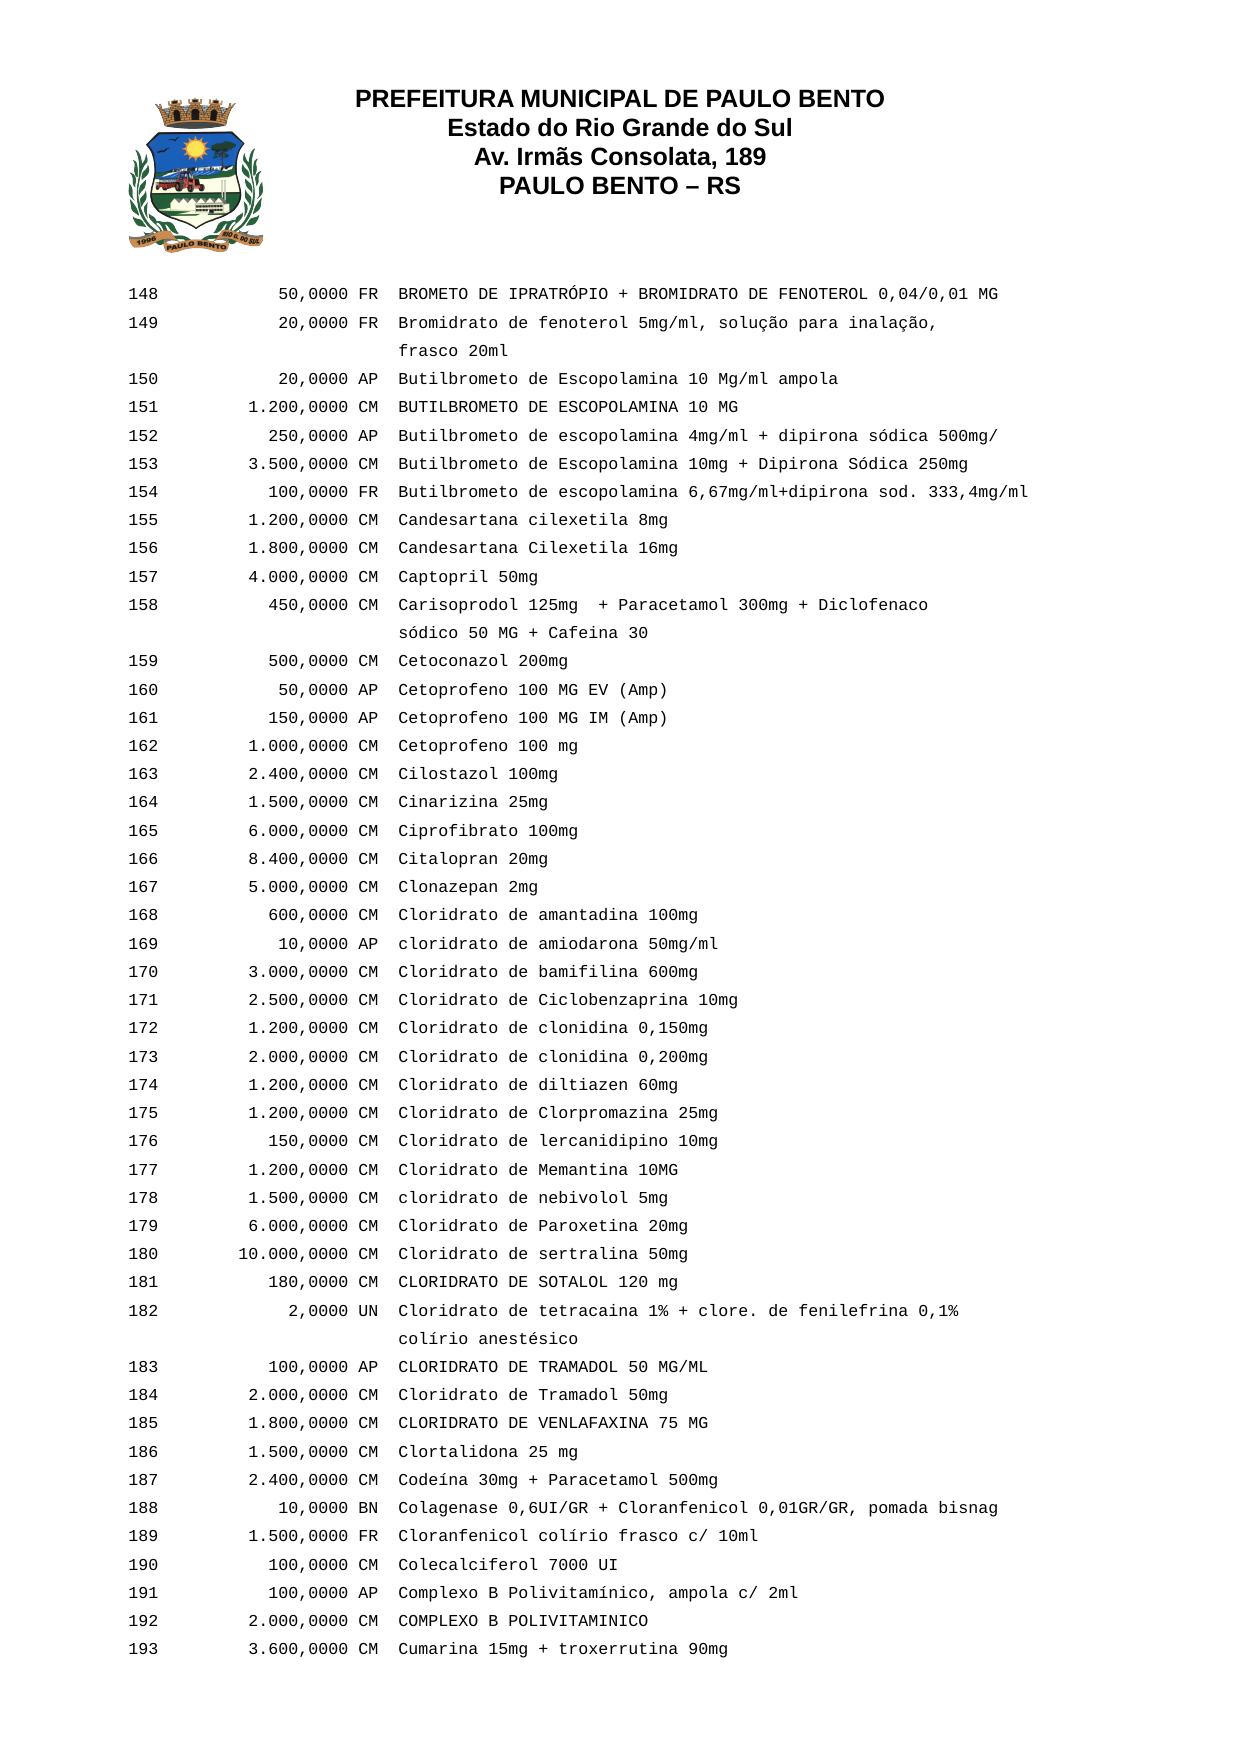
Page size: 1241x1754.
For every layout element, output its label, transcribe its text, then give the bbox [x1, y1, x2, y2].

picture [128, 97, 264, 253]
text 148 50,0000 FR BROMETO DE IPRATRÓPIO + BROMIDRATO DE FENOTEROL 0,04/0,01 MG 149 20,0000 FR Bromidrato de fenoterol 5mg/ml, solução para inalação, frasco 20ml 150 20,0000 AP Butilbrometo de Escopolamina 10 Mg/ml ampola 151 1.200,0000 CM BUTILBROMETO DE ESCOPOLAMINA 10 MG 152 250,0000 AP Butilbrometo de escopolamina 4mg/ml + dipirona sódica 500mg/ 153 3.500,0000 CM Butilbrometo de Escopolamina 10mg + Dipirona Sódica 250mg 154 100,0000 FR Butilbrometo de escopolamina 6,67mg/ml+dipirona sod. 333,4mg/ml 155 1.200,0000 CM Candesartana cilexetila 8mg 156 1.800,0000 CM Candesartana Cilexetila 16mg 157 4.000,0000 CM Captopril 50mg 158 450,0000 CM Carisoprodol 125mg + Paracetamol 300mg + Diclofenaco sódico 50 MG + Cafeina 30 159 500,0000 CM Cetoconazol 200mg 160 50,0000 AP Cetoprofeno 100 MG EV (Amp) 161 150,0000 AP Cetoprofeno 100 MG IM (Amp) 162 1.000,0000 CM Cetoprofeno 100 mg 163 2.400,0000 CM Cilostazol 100mg 164 1.500,0000 CM Cinarizina 25mg 165 6.000,0000 CM Ciprofibrato 100mg 166 8.400,0000 CM Citalopran 20mg 167 5.000,0000 CM Clonazepan 2mg 168 600,0000 CM Cloridrato de amantadina 100mg 169 10,0000 AP cloridrato de amiodarona 50mg/ml 170 3.000,0000 CM Cloridrato de bamifilina 600mg 171 2.500,0000 CM Cloridrato de Ciclobenzaprina 10mg 172 1.200,0000 CM Cloridrato de clonidina 0,150mg 173 2.000,0000 CM Cloridrato de clonidina 0,200mg 174 1.200,0000 CM Cloridrato de diltiazen 60mg 175 1.200,0000 CM Cloridrato de Clorpromazina 25mg 176 150,0000 CM Cloridrato de lercanidipino 10mg 177 1.200,0000 CM Cloridrato de Memantina 10MG 178 1.500,0000 CM cloridrato de nebivolol 5mg 179 6.000,0000 CM Cloridrato de Paroxetina 20mg 180 10.000,0000 CM Cloridrato de sertralina 50mg 181 180,0000 CM CLORIDRATO DE SOTALOL 120 mg 182 2,0000 UN Cloridrato de tetracaina 1% + clore. de fenilefrina 0,1% colírio anestésico 183 100,0000 AP CLORIDRATO DE TRAMADOL 50 MG/ML 184 2.000,0000 CM Cloridrato de Tramadol 50mg 185 1.800,0000 CM CLORIDRATO DE VENLAFAXINA 75 MG 186 1.500,0000 CM Clortalidona 25 mg 187 2.400,0000 CM Codeína 30mg + Paracetamol 500mg 188 10,0000 BN Colagenase 0,6UI/GR + Cloranfenicol 0,01GR/GR, pomada bisnag 189 1.500,0000 FR Cloranfenicol colírio frasco c/ 10ml 190 100,0000 CM Colecalciferol 7000 UI 191 100,0000 AP Complexo B Polivitamínico, ampola c/ 2ml 192 2.000,0000 CM COMPLEXO B POLIVITAMINICO 193 3.600,0000 CM Cumarina 15mg + troxerrutina 90mg [118, 286, 1122, 1660]
